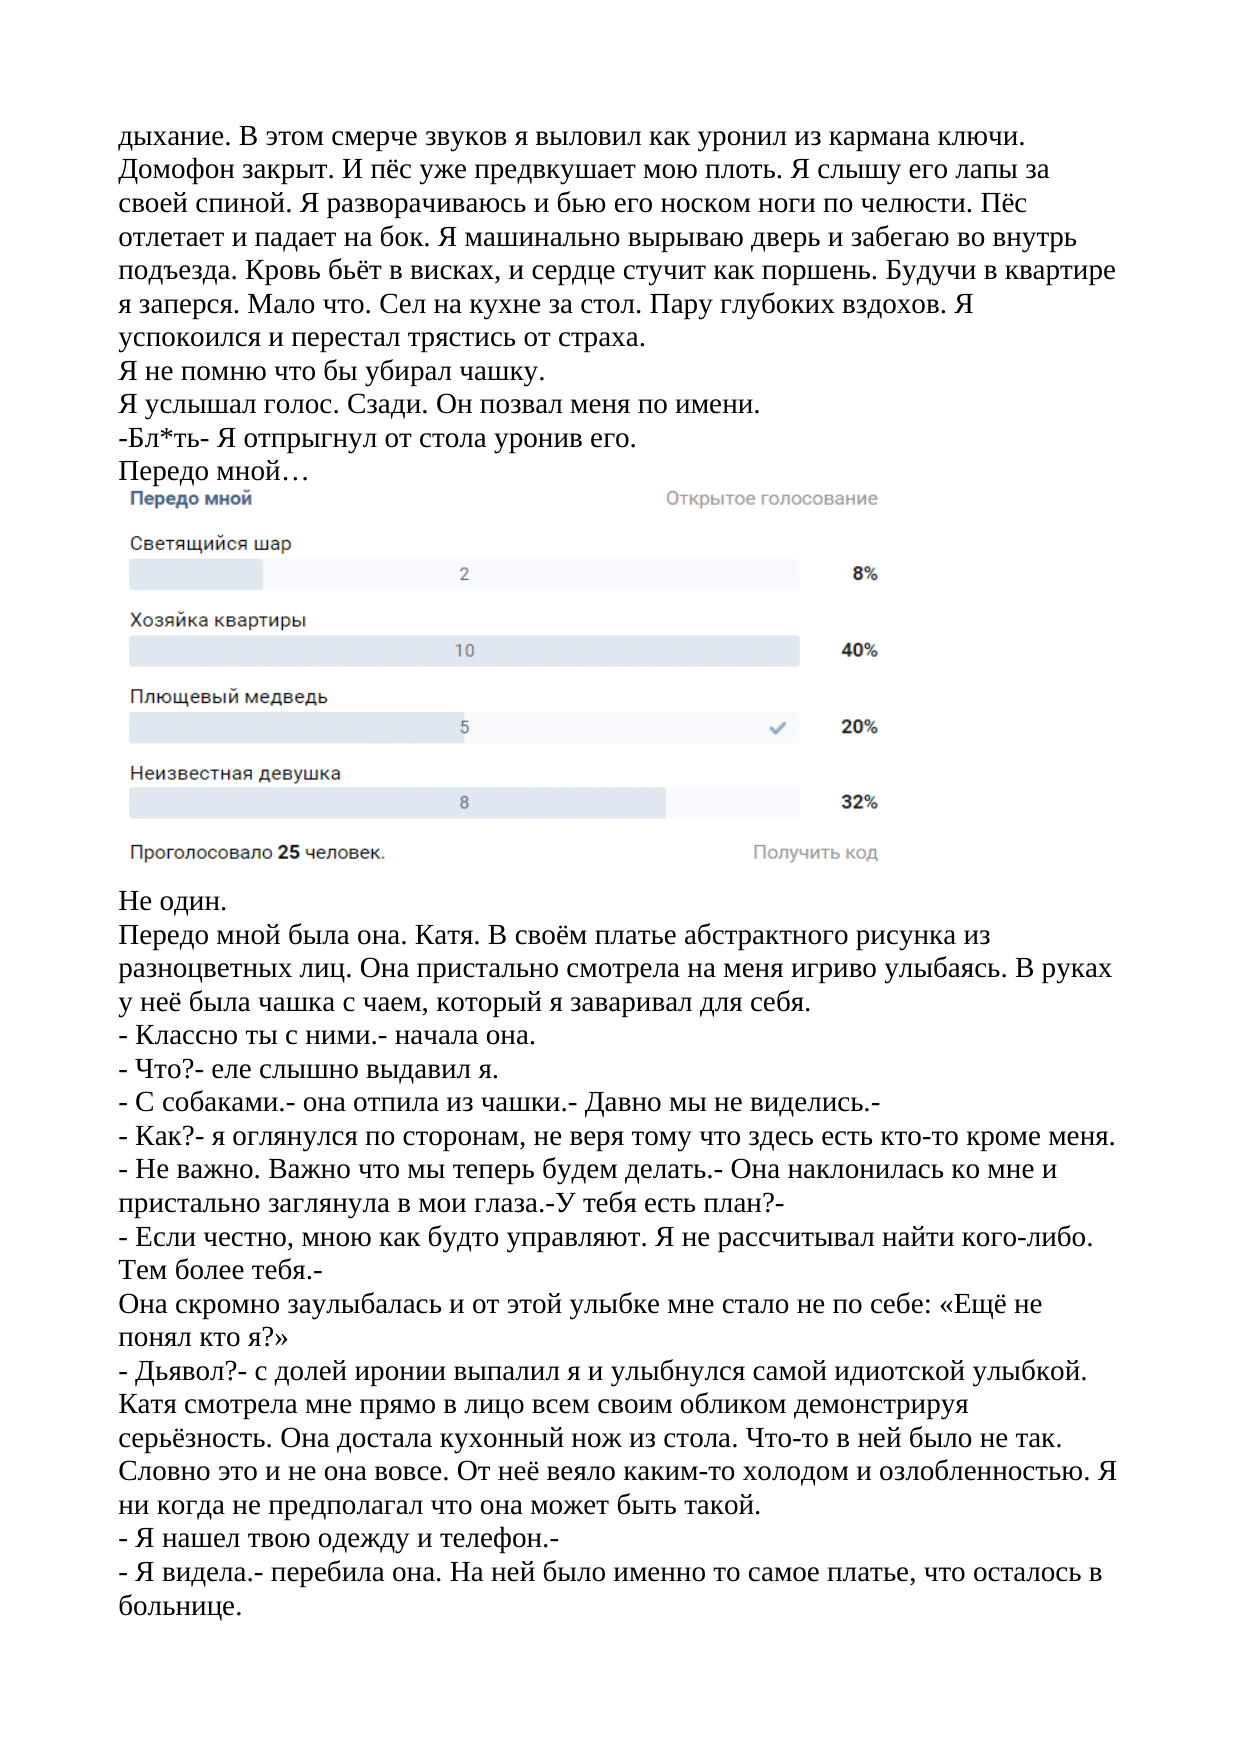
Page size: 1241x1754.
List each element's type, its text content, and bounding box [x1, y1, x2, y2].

text -Бл*ть- Я отпрыгнул от стола уронив его. [118, 420, 1122, 453]
text - Я нашел твою одежду и телефон.- [118, 1521, 1122, 1554]
text - Не важно. Важно что мы теперь будем делать.- Она наклонилась ко мне и пристально заглянула в мои глаза.-У тебя есть план?- [118, 1152, 1122, 1219]
text - С собаками.- она отпила из чашки.- Давно мы не виделись.- [118, 1084, 1122, 1118]
text Передо мной была она. Катя. В своём платье абстрактного рисунка из разноцветных лиц. Она пристально смотрела на меня игриво улыбаясь. В руках у неё была чашка с чаем, который я заваривал для себя. [118, 917, 1122, 1017]
text - Дьявол?- с долей иронии выпалил я и улыбнулся самой идиотской улыбкой. [118, 1353, 1122, 1386]
text - Как?- я оглянулся по сторонам, не веря тому что здесь есть кто-то кроме меня. [118, 1118, 1122, 1152]
text Я не помню что бы убирал чашку. [118, 353, 1122, 386]
text - Что?- еле слышно выдавил я. [118, 1051, 1122, 1084]
text дыхание. В этом смерче звуков я выловил как уронил из кармана ключи. Домофон закрыт. И пёс уже предвкушает мою плоть. Я слышу его лапы за своей спиной. Я разворачиваюсь и бью его носком ноги по челюсти. Пёс отлетает и падает на бок. Я машинально вырываю дверь и забегаю во внутрь подъезда. Кровь бьёт в висках, и сердце стучит как поршень. Будучи в квартире я заперся. Мало что. Сел на кухне за стол. Пару глубоких вздохов. Я успокоился и перестал трястись от страха. [118, 118, 1122, 353]
text - Классно ты с ними.- начала она. [118, 1017, 1122, 1051]
text - Если честно, мною как будто управляют. Я не рассчитывал найти кого-либо. Тем более тебя.- [118, 1219, 1122, 1286]
text - Я видела.- перебила она. На ней было именно то самое платье, что осталось в больнице. [118, 1554, 1122, 1621]
text Она скромно заулыбалась и от этой улыбке мне стало не по себе: «Ещё не понял кто я?» [118, 1286, 1122, 1353]
text Я услышал голос. Сзади. Он позвал меня по имени. [118, 386, 1122, 420]
text Катя смотрела мне прямо в лицо всем своим обликом демонстрируя серьёзность. Она достала кухонный нож из стола. Что-то в ней было не так. Словно это и не она вовсе. От неё веяло каким-то холодом и озлобленностью. Я ни когда не предполагал что она может быть такой. [118, 1386, 1122, 1521]
text Передо мной… [118, 453, 1122, 487]
text Не один. [118, 883, 1122, 917]
